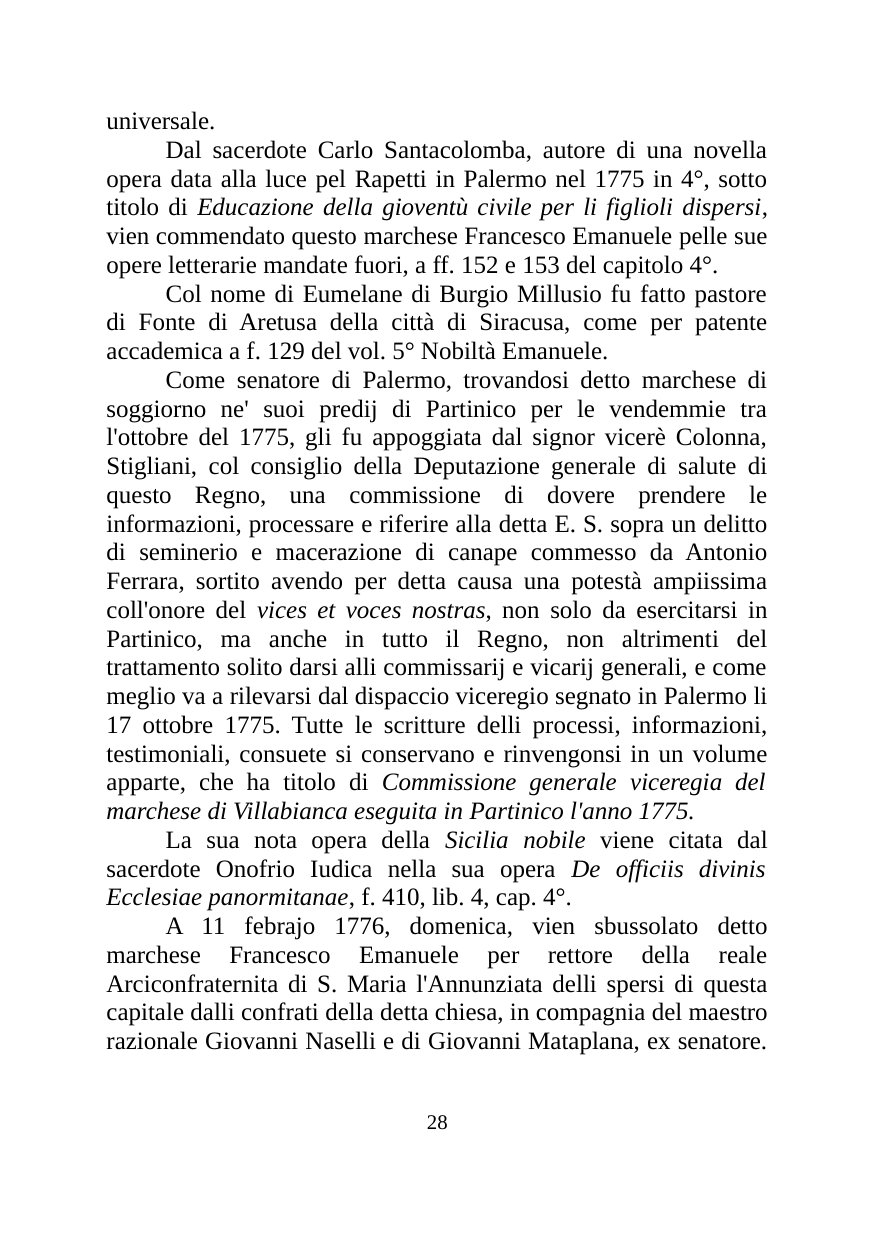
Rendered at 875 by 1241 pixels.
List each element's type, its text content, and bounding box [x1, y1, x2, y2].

text universale. [106, 106, 768, 135]
text Come senatore di Palermo, trovandosi detto marchese di soggiorno ne' suoi predij di Partinico per le vendemmie tra l'ottobre del 1775, gli fu appoggiata dal signor vicerè Colonna, Stigliani, col consiglio della Deputazione generale di salute di questo Regno, una commissione di dovere prendere le informazioni, processare e riferire alla detta E. S. sopra un delitto di seminerio e macerazione di canape commesso da Antonio Ferrara, sortito avendo per detta causa una potestà ampiissima coll'onore del vices et voces nostras, non solo da esercitarsi in Partinico, ma anche in tutto il Regno, non altrimenti del trattamento solito darsi alli commissarij e vicarij generali, e come meglio va a rilevarsi dal dispaccio viceregio segnato in Palermo li 17 ottobre 1775. Tutte le scritture delli processi, informazioni, testimoniali, consuete si conservano e rinvengonsi in un volume apparte, che ha titolo di Commissione generale viceregia del marchese di Villabianca eseguita in Partinico l'anno 1775. [106, 365, 768, 825]
text Dal sacerdote Carlo Santacolomba, autore di una novella opera data alla luce pel Rapetti in Palermo nel 1775 in 4°, sotto titolo di Educazione della gioventù civile per li figlioli dispersi, vien commendato questo marchese Francesco Emanuele pelle sue opere letterarie mandate fuori, a ff. 152 e 153 del capitolo 4°. [106, 135, 768, 279]
text Col nome di Eumelane di Burgio Millusio fu fatto pastore di Fonte di Aretusa della città di Siracusa, come per patente accademica a f. 129 del vol. 5° Nobiltà Emanuele. [106, 279, 768, 365]
text A 11 febrajo 1776, domenica, vien sbussolato detto marchese Francesco Emanuele per rettore della reale Arciconfraternita di S. Maria l'Annunziata delli spersi di questa capitale dalli confrati della detta chiesa, in compagnia del maestro razionale Giovanni Naselli e di Giovanni Mataplana, ex senatore. [106, 911, 768, 1055]
text La sua nota opera della Sicilia nobile viene citata dal sacerdote Onofrio Iudica nella sua opera De officiis divinis Ecclesiae panormitanae, f. 410, lib. 4, cap. 4°. [106, 825, 768, 911]
